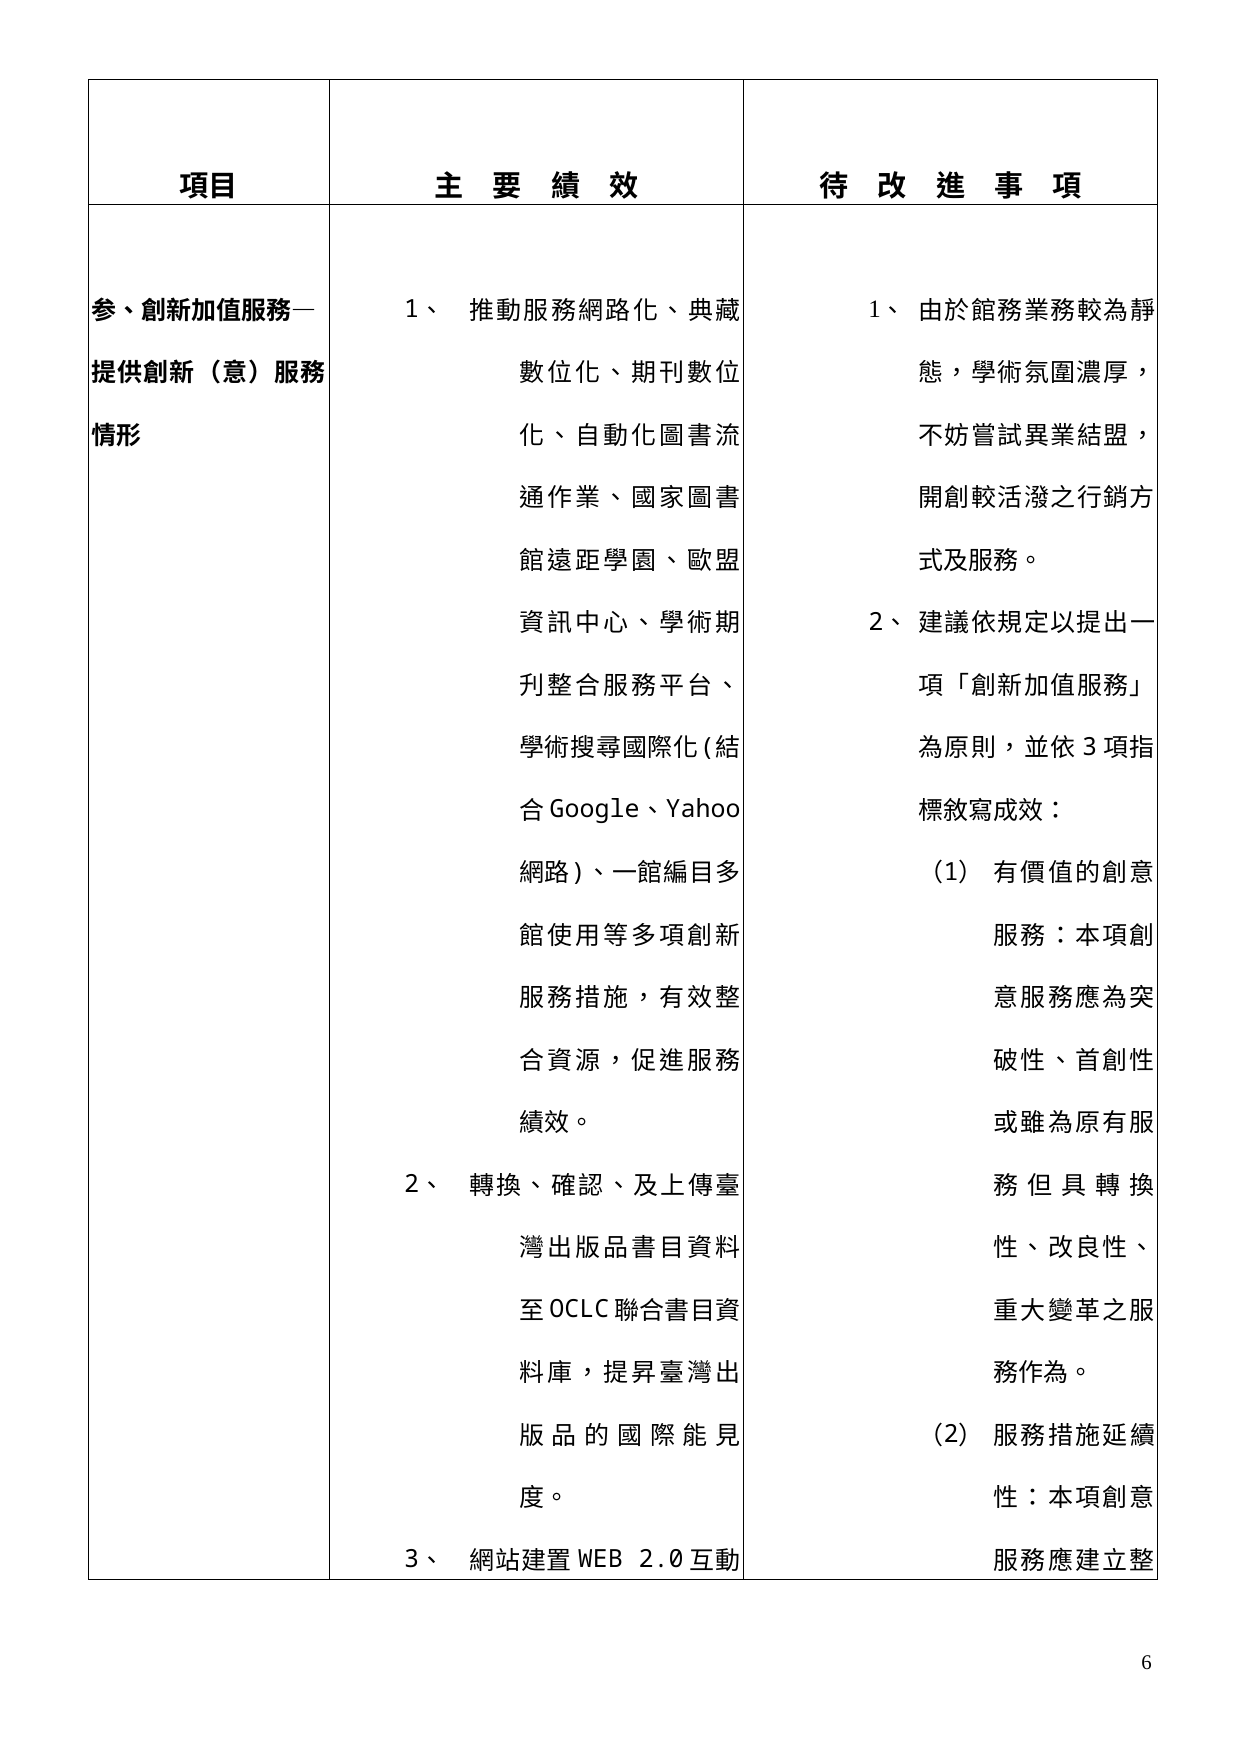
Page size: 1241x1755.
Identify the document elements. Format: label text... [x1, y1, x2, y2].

table_header 項目 [89, 80, 329, 204]
table_header 待 改 進 事 項 [744, 80, 1157, 204]
table_cell 参、創新加值服務— 提供創新（意）服務情形 [89, 205, 329, 1579]
table_cell 推動服務網路化、典藏數位化、期刊數位化、自動化圖書流通作業、國家圖書館遠距學園、歐盟資訊中心、學術期刋整合服務平台、學術搜尋國際化(結合Google、Yahoo網路)、一館編目多館使用等多項創新服務措施，有效整合資源，促進服務績效。 轉換、確認、及上傳臺灣出版品書目資料至OCLC聯合書目資料庫，提昇臺灣出版品的國際能見度。 網站建置WEB 2.0互動式共用服務元件，並提供RSS訂閱機制。 建置「學術期刊整合服務平台」，節省個別授權的作業時間與精力。 [330, 205, 743, 1579]
table_cell 由於館務業務較為靜態，學術氛圍濃厚，不妨嘗試異業結盟，開創較活潑之行銷方式及服務。 建議依規定以提出一項「創新加值服務」為原則，並依3項指標敘寫成效： 有價值的創意服務：本項創意服務應為突破性、首創性或雖為原有服務但具轉換性、改良性、重大變革之服務作為。 服務措施延續性：本項創意服務應建立整 [744, 205, 1157, 1579]
table_header 主 要 績 效 [330, 80, 743, 204]
